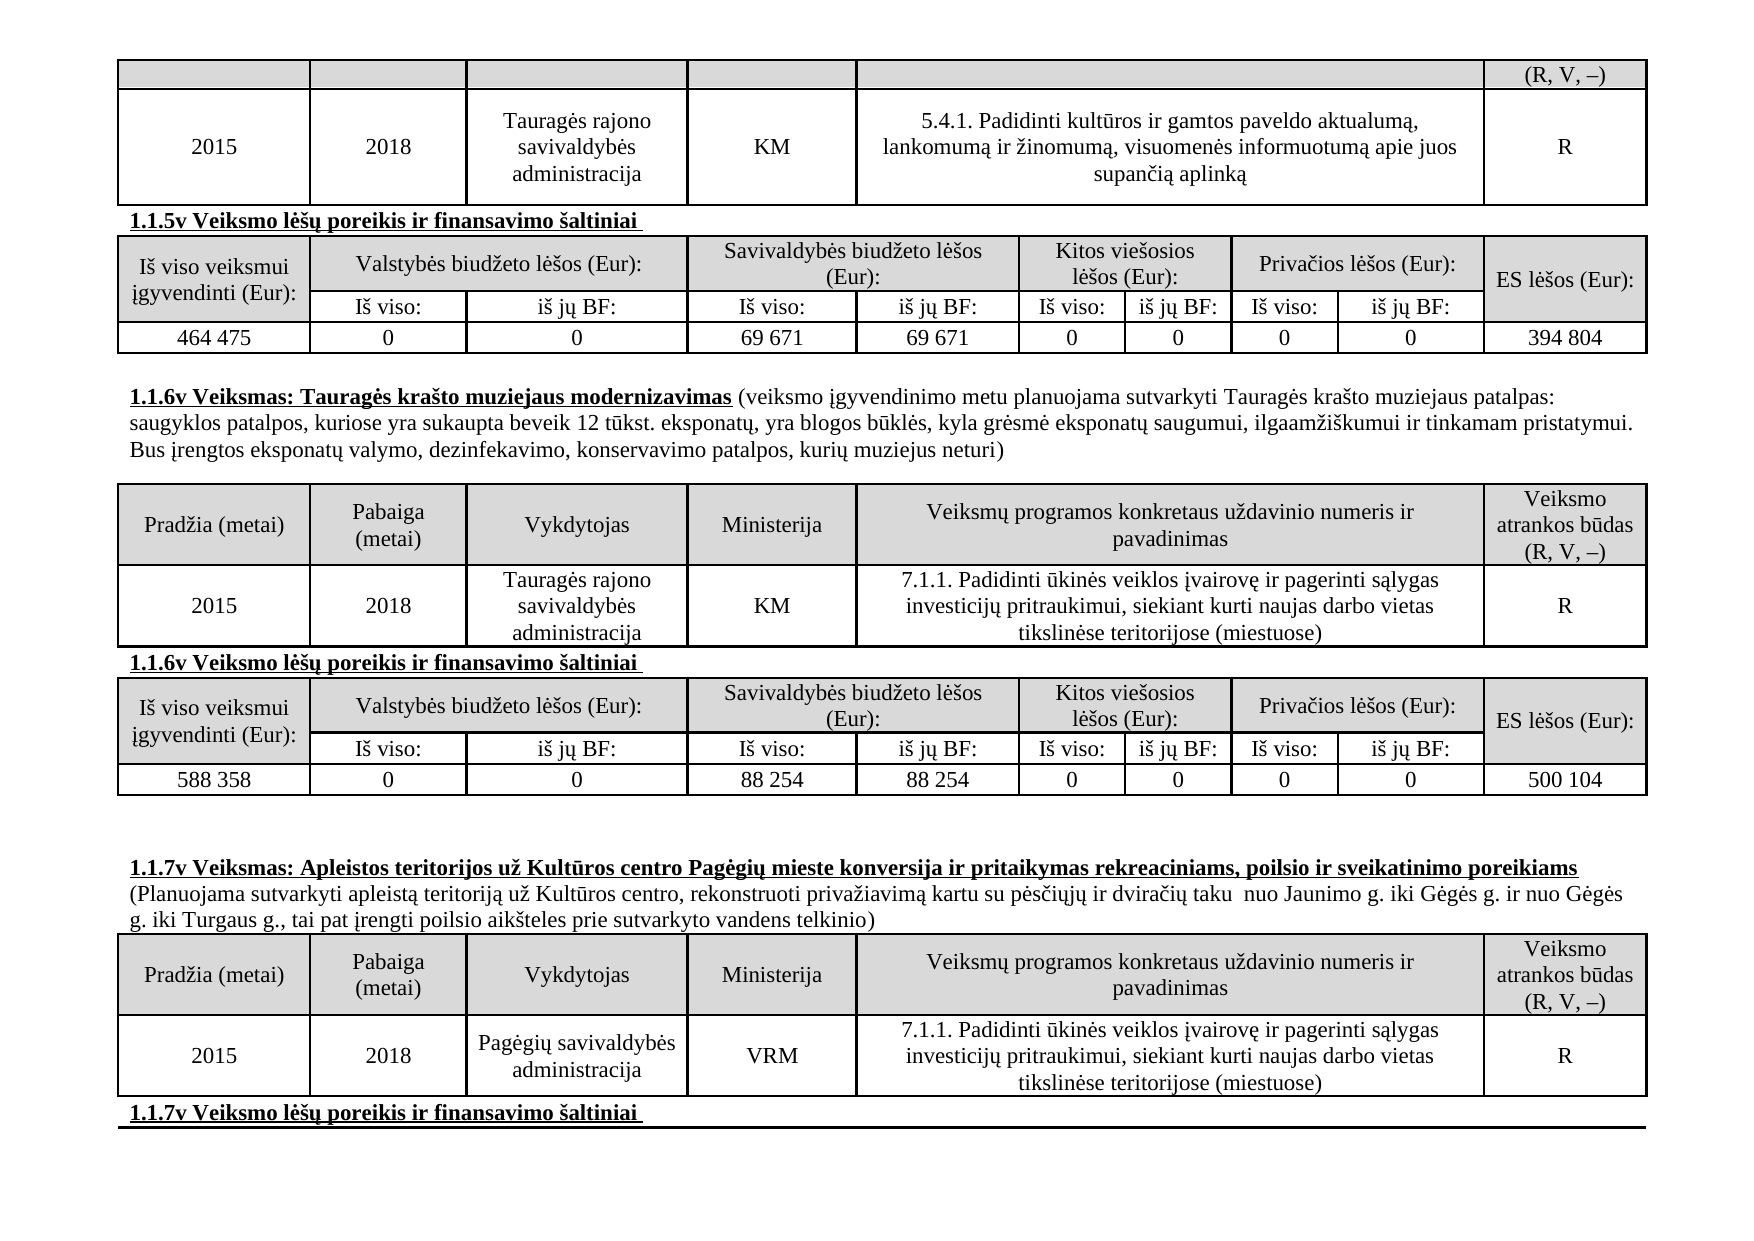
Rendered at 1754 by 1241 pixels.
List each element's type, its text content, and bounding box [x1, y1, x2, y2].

table_cell [119, 61, 309, 87]
table_cell VRM [689, 1016, 855, 1095]
table_cell 0 [1020, 323, 1124, 352]
table_cell 0 [1126, 323, 1230, 352]
table_cell [1019, 796, 1125, 824]
table_cell iš jų BF: [1126, 292, 1230, 321]
table_cell [310, 824, 466, 854]
table_cell iš jų BF: [858, 292, 1018, 321]
table_cell Iš viso: [311, 734, 465, 763]
table_cell [1338, 796, 1484, 824]
table_header 1.1.6v Veiksmas: Tauragės krašto muziejaus modernizavimas (veiksmo įgyvendinimo metu planuojama sutvarkyti Tauragės krašto muziejaus patalpas: saugyklos patalpos, kuriose yra sukaupta beveik 12 tūkst. eksponatų, yra blogos būklės, kyla grėsmė eksponatų saugumui, ilgaamžiškumui ir tinkamam pristatymui. Bus įrengtos eksponatų valymo, dezinfekavimo, konservavimo patalpos, kurių muziejus neturi) [118, 383, 1646, 483]
table_cell 88 254 [689, 765, 855, 794]
table_cell [1125, 796, 1231, 824]
table_cell 2015 [119, 566, 309, 645]
table_cell 2018 [311, 90, 465, 204]
table_cell KM [689, 90, 855, 204]
table_cell [1231, 796, 1338, 824]
table_cell 2018 [311, 1016, 465, 1095]
table_cell [1019, 824, 1125, 854]
table_cell iš jų BF: [468, 734, 686, 763]
table_cell ES lėšos (Eur): [1485, 679, 1645, 763]
table_cell [856, 796, 1019, 824]
table_cell 2018 [311, 566, 465, 645]
table_cell Valstybės biudžeto lėšos (Eur): [311, 237, 686, 290]
table_cell 2015 [119, 90, 309, 204]
table_cell 0 [1020, 765, 1124, 794]
table_cell Iš viso veiksmui įgyvendinti (Eur): [119, 237, 309, 321]
table_cell Vykdytojas [468, 485, 686, 564]
table_cell 69 671 [689, 323, 855, 352]
table_cell 0 [311, 323, 465, 352]
table_cell 0 [468, 765, 686, 794]
table_cell Kitos viešosios lėšos (Eur): [1020, 237, 1230, 290]
table_cell Valstybės biudžeto lėšos (Eur): [311, 679, 686, 731]
table_cell iš jų BF: [1339, 734, 1483, 763]
table_cell Iš viso: [689, 734, 855, 763]
table_cell iš jų BF: [468, 292, 686, 321]
table_cell KM [689, 566, 855, 645]
table_cell Savivaldybės biudžeto lėšos (Eur): [689, 679, 1018, 731]
table_cell 7.1.1. Padidinti ūkinės veiklos įvairovę ir pagerinti sąlygas investicijų pritraukimui, siekiant kurti naujas darbo vietas tikslinėse teritorijose (miestuose) [858, 566, 1483, 645]
table_cell iš jų BF: [1339, 292, 1483, 321]
table_cell Veiksmo atrankos būdas (R, V, –) [1485, 485, 1645, 564]
table_cell 500 104 [1485, 765, 1645, 794]
table_cell [468, 61, 686, 87]
table_cell Iš viso: [1020, 292, 1124, 321]
table_cell 1.1.6v Veiksmo lėšų poreikis ir finansavimo šaltiniai [118, 648, 1646, 677]
table_cell 7.1.1. Padidinti ūkinės veiklos įvairovę ir pagerinti sąlygas investicijų pritraukimui, siekiant kurti naujas darbo vietas tikslinėse teritorijose (miestuose) [858, 1016, 1483, 1095]
table_cell Iš viso: [1233, 734, 1337, 763]
table_cell Iš viso: [1020, 734, 1124, 763]
table_cell Vykdytojas [468, 935, 686, 1014]
table_cell [1338, 824, 1484, 854]
table_cell [118, 824, 310, 854]
table_cell Iš viso: [689, 292, 855, 321]
table_cell 1.1.7v Veiksmo lėšų poreikis ir finansavimo šaltiniai [118, 1097, 1646, 1126]
table_cell Tauragės rajono savivaldybės administracija [468, 90, 686, 204]
table_cell Pagėgių savivaldybės administracija [468, 1016, 686, 1095]
table_cell Privačios lėšos (Eur): [1233, 679, 1483, 731]
table_cell Ministerija [689, 935, 855, 1014]
table_cell (R, V, –) [1485, 61, 1645, 87]
table_cell 88 254 [858, 765, 1018, 794]
table_cell 464 475 [119, 323, 309, 352]
table_cell [689, 61, 855, 87]
table_cell [688, 796, 856, 824]
table_cell [1231, 824, 1338, 854]
table_cell [688, 824, 856, 854]
table_cell Pabaiga (metai) [311, 485, 465, 564]
table_cell 0 [1339, 323, 1483, 352]
table_cell 69 671 [858, 323, 1018, 352]
table_cell 0 [1233, 765, 1337, 794]
table_cell Veiksmo atrankos būdas (R, V, –) [1485, 935, 1645, 1014]
table_cell [856, 824, 1019, 854]
table_cell [466, 796, 687, 824]
table_cell R [1485, 1016, 1645, 1095]
table_cell Ministerija [689, 485, 855, 564]
table_cell 0 [311, 765, 465, 794]
table_cell Iš viso: [1233, 292, 1337, 321]
table_cell [118, 796, 310, 824]
table_cell iš jų BF: [858, 734, 1018, 763]
table_cell Pradžia (metai) [119, 485, 309, 564]
table_cell 0 [1126, 765, 1230, 794]
table_cell Iš viso veiksmui įgyvendinti (Eur): [119, 679, 309, 763]
table_cell R [1485, 90, 1645, 204]
table_cell [1484, 796, 1646, 824]
table_cell Tauragės rajono savivaldybės administracija [468, 566, 686, 645]
table_cell Kitos viešosios lėšos (Eur): [1020, 679, 1230, 731]
table_cell Veiksmų programos konkretaus uždavinio numeris ir pavadinimas [858, 935, 1483, 1014]
table_cell 0 [1233, 323, 1337, 352]
table_cell Veiksmų programos konkretaus uždavinio numeris ir pavadinimas [858, 485, 1483, 564]
table_cell Privačios lėšos (Eur): [1233, 237, 1483, 290]
table_cell iš jų BF: [1126, 734, 1230, 763]
table_cell [1125, 824, 1231, 854]
table_cell Iš viso: [311, 292, 465, 321]
table_cell 0 [468, 323, 686, 352]
table_cell 394 804 [1485, 323, 1645, 352]
table_cell [311, 61, 465, 87]
table_cell 0 [1339, 765, 1483, 794]
table_cell Pradžia (metai) [119, 935, 309, 1014]
table_cell 1.1.5v Veiksmo lėšų poreikis ir finansavimo šaltiniai [118, 206, 1646, 235]
table_cell 5.4.1. Padidinti kultūros ir gamtos paveldo aktualumą, lankomumą ir žinomumą, visuomenės informuotumą apie juos supančią aplinką [858, 90, 1483, 204]
table_cell ES lėšos (Eur): [1485, 237, 1645, 321]
table_cell [310, 796, 466, 824]
table_cell 588 358 [119, 765, 309, 794]
table_cell R [1485, 566, 1645, 645]
table_cell Pabaiga (metai) [311, 935, 465, 1014]
table_cell [1484, 824, 1646, 854]
table_cell 1.1.7v Veiksmas: Apleistos teritorijos už Kultūros centro Pagėgių mieste konversija ir pritaikymas rekreaciniams, poilsio ir sveikatinimo poreikiams (Planuojama sutvarkyti apleistą teritoriją už Kultūros centro, rekonstruoti privažiavimą kartu su pėsčiųjų ir dviračių taku nuo Jaunimo g. iki Gėgės g. ir nuo Gėgės g. iki Turgaus g., tai pat įrengti poilsio aikšteles prie sutvarkyto vandens telkinio) [118, 854, 1646, 933]
table_cell 2015 [119, 1016, 309, 1095]
table_cell Savivaldybės biudžeto lėšos (Eur): [689, 237, 1018, 290]
table_cell [466, 824, 687, 854]
table_cell [858, 61, 1483, 87]
